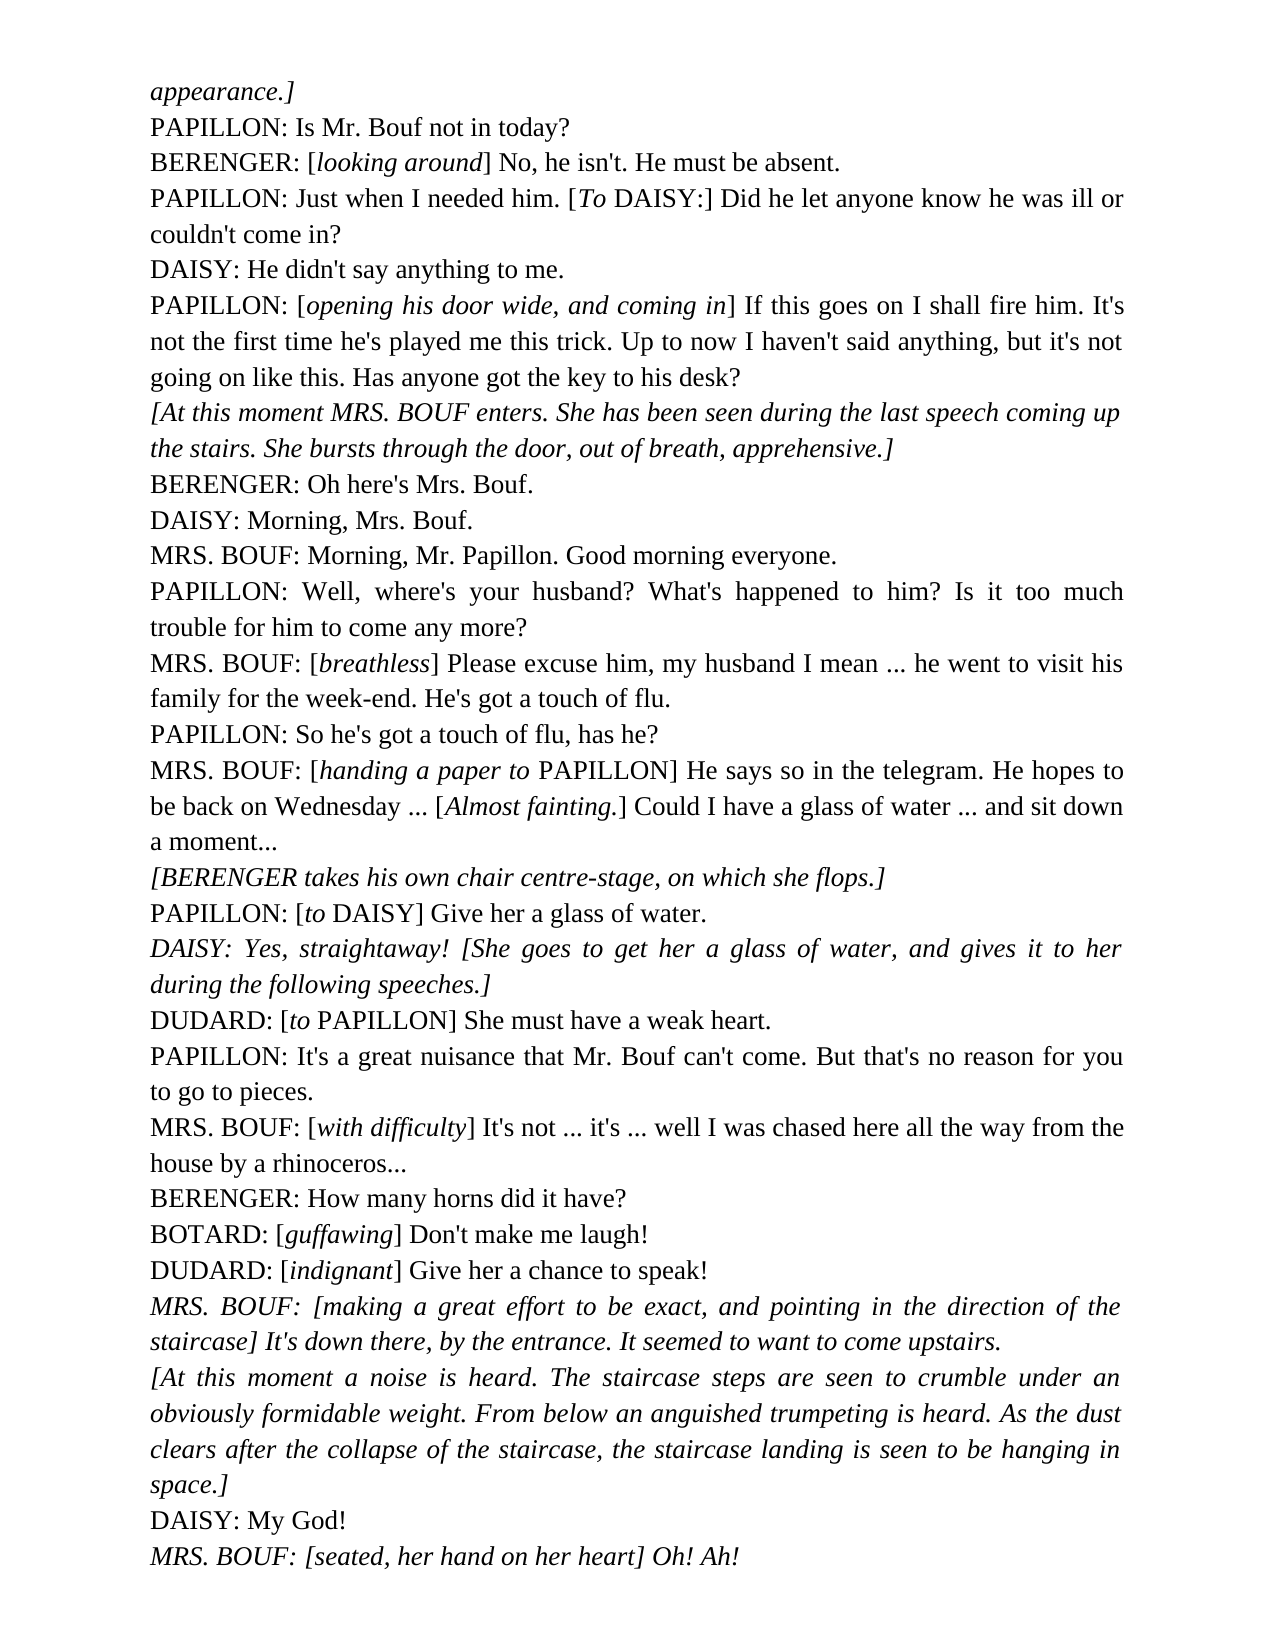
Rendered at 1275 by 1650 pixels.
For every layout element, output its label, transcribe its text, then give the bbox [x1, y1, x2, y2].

text [At this moment MRS. BOUF enters. She has been seen during the last speech coming up the stairs. She bursts through the door, out of breath, apprehensive.] [150, 397, 1125, 463]
text appearance.] [150, 75, 1125, 106]
text PAPILLON: Well, where's your husband? What's happened to him? Is it too much trouble for him to come any more? [150, 575, 1125, 642]
text [BERENGER takes his own chair centre-stage, on which she flops.] [150, 861, 1125, 892]
text PAPILLON: So he's got a touch of flu, has he? [150, 718, 1125, 749]
text DAISY: Yes, straightaway! [She goes to get her a glass of water, and gives it to her during the following speeches.] [150, 932, 1125, 999]
text DAISY: Morning, Mrs. Bouf. [150, 504, 1125, 535]
text BERENGER: [looking around] No, he isn't. He must be absent. [150, 146, 1125, 178]
text PAPILLON: Just when I needed him. [To DAISY:] Did he let anyone know he was ill or couldn't come in? [150, 182, 1125, 249]
text DAISY: He didn't say anything to me. [150, 254, 1125, 285]
text PAPILLON: It's a great nuisance that Mr. Bouf can't come. But that's no reason for you to go to pieces. [150, 1040, 1125, 1107]
text MRS. BOUF: [seated, her hand on her heart] Oh! Ah! [150, 1540, 1125, 1571]
text MRS. BOUF: [making a great effort to be exact, and pointing in the direction of the staircase] It's down there, by the entrance. It seemed to want to come upstairs. [150, 1290, 1125, 1357]
text MRS. BOUF: [breathless] Please excuse him, my husband I mean ... he went to visit his family for the week-end. He's got a touch of flu. [150, 647, 1125, 713]
text MRS. BOUF: Morning, Mr. Papillon. Good morning everyone. [150, 539, 1125, 571]
text PAPILLON: Is Mr. Bouf not in today? [150, 111, 1125, 142]
text DUDARD: [indignant] Give her a chance to speak! [150, 1254, 1125, 1285]
text DAISY: My God! [150, 1504, 1125, 1535]
text PAPILLON: [to DAISY] Give her a glass of water. [150, 897, 1125, 928]
text BOTARD: [guffawing] Don't make me laugh! [150, 1218, 1125, 1249]
text MRS. BOUF: [handing a paper to PAPILLON] He says so in the telegram. He hopes to be back on Wednesday ... [Almost fainting.] Could I have a glass of water ... and sit down a moment... [150, 754, 1125, 856]
text BERENGER: Oh here's Mrs. Bouf. [150, 468, 1125, 499]
text DUDARD: [to PAPILLON] She must have a weak heart. [150, 1004, 1125, 1035]
text [At this moment a noise is heard. The staircase steps are seen to crumble under an obviously formidable weight. From below an anguished trumpeting is heard. As the dust clears after the collapse of the staircase, the staircase landing is seen to be hanging in space.] [150, 1361, 1125, 1499]
text MRS. BOUF: [with difficulty] It's not ... it's ... well I was chased here all the way from the house by a rhinoceros... [150, 1111, 1125, 1178]
text BERENGER: How many horns did it have? [150, 1183, 1125, 1214]
text PAPILLON: [opening his door wide, and coming in] If this goes on I shall fire him. It's not the first time he's played me this trick. Up to now I haven't said anything, but it's not going on like this. Has anyone got the key to his desk? [150, 289, 1125, 392]
